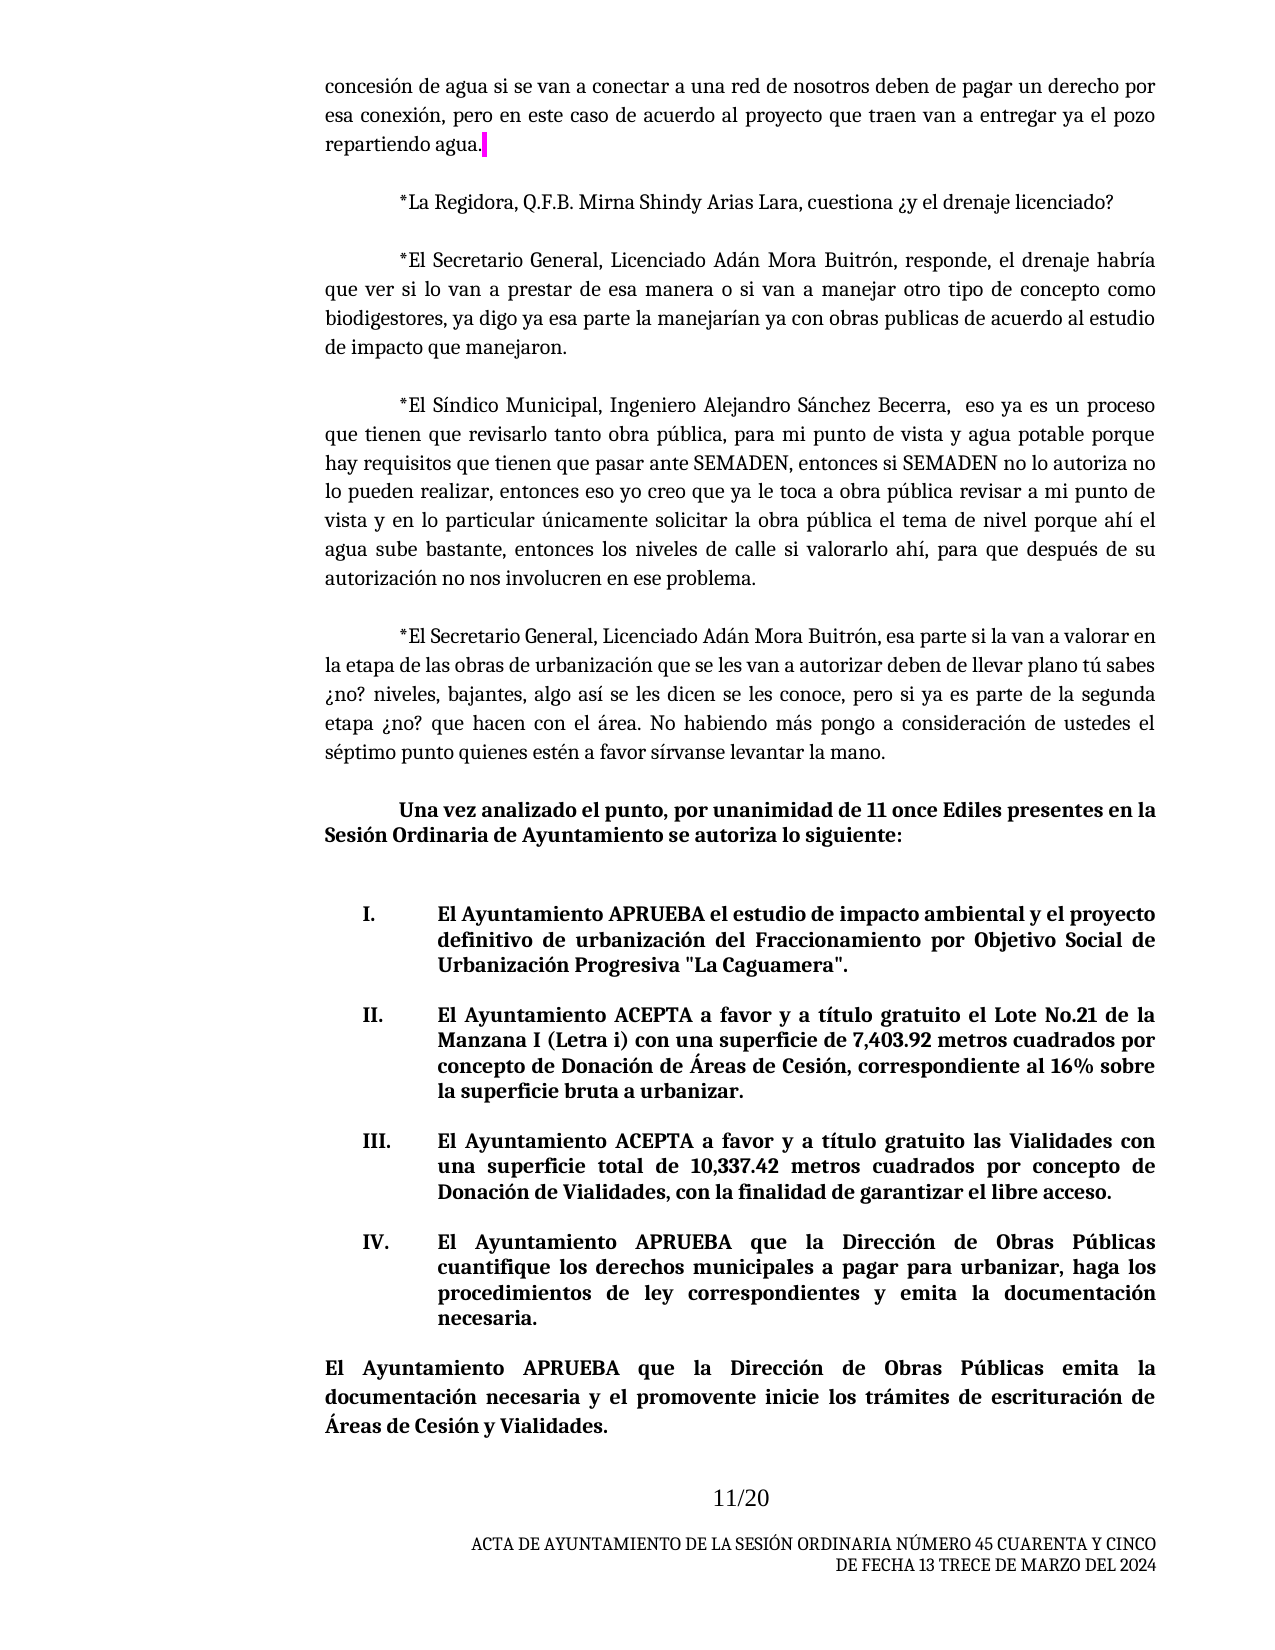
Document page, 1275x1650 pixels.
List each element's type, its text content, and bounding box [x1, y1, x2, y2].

list El Ayuntamiento ACEPTA a favor y a título gratuito las Vialidades con una superficie total de 10,337.42 metros cuadrados por concepto de Donación de Vialidades, con la finalidad de garantizar el libre acceso. [362, 1129, 1157, 1205]
text *La Regidora, Q.F.B. Mirna Shindy Arias Lara, cuestiona ¿y el drenaje licenciado? [325, 190, 1157, 215]
text *El Síndico Municipal, Ingeniero Alejandro Sánchez Becerra, eso ya es un proceso que tienen que revisarlo tanto obra pública, para mi punto de vista y agua potable porque hay requisitos que tienen que pasar ante SEMADEN, entonces si SEMADEN no lo autoriza no lo pueden realizar, entonces eso yo creo que ya le toca a obra pública revisar a mi punto de vista y en lo particular únicamente solicitar la obra pública el tema de nivel porque ahí el agua sube bastante, entonces los niveles de calle si valorarlo ahí, para que después de su autorización no nos involucren en ese problema. [325, 392, 1157, 591]
list El Ayuntamiento APRUEBA que la Dirección de Obras Públicas cuantifique los derechos municipales a pagar para urbanizar, haga los procedimientos de ley correspondientes y emita la documentación necesaria. [362, 1230, 1157, 1331]
text *El Secretario General, Licenciado Adán Mora Buitrón, esa parte si la van a valorar en la etapa de las obras de urbanización que se les van a autorizar deben de llevar plano tú sabes ¿no? niveles, bajantes, algo así se les dicen se les conoce, pero si ya es parte de la segunda etapa ¿no? que hacen con el área. No habiendo más pongo a consideración de ustedes el séptimo punto quienes estén a favor sírvanse levantar la mano. [325, 624, 1157, 765]
list El Ayuntamiento ACEPTA a favor y a título gratuito el Lote No.21 de la Manzana I (Letra i) con una superficie de 7,403.92 metros cuadrados por concepto de Donación de Áreas de Cesión, correspondiente al 16% sobre la superficie bruta a urbanizar. [362, 1003, 1157, 1104]
text *El Secretario General, Licenciado Adán Mora Buitrón, responde, el drenaje habría que ver si lo van a prestar de esa manera o si van a manejar otro tipo de concepto como biodigestores, ya digo ya esa parte la manejarían ya con obras publicas de acuerdo al estudio de impacto que manejaron. [325, 248, 1157, 360]
text Una vez analizado el punto, por unanimidad de 11 once Ediles presentes en la Sesión Ordinaria de Ayuntamiento se autoriza lo siguiente: [325, 798, 1157, 848]
text El Ayuntamiento APRUEBA que la Dirección de Obras Públicas emita la documentación necesaria y el promovente inicie los trámites de escrituración de Áreas de Cesión y Vialidades. [325, 1356, 1157, 1439]
text concesión de agua si se van a conectar a una red de nosotros deben de pagar un derecho por esa conexión, pero en este caso de acuerdo al proyecto que traen van a entregar ya el pozo repartiendo agua. [325, 74, 1157, 157]
list El Ayuntamiento APRUEBA el estudio de impacto ambiental y el proyecto definitivo de urbanización del Fraccionamiento por Objetivo Social de Urbanización Progresiva "La Caguamera". [362, 902, 1157, 978]
